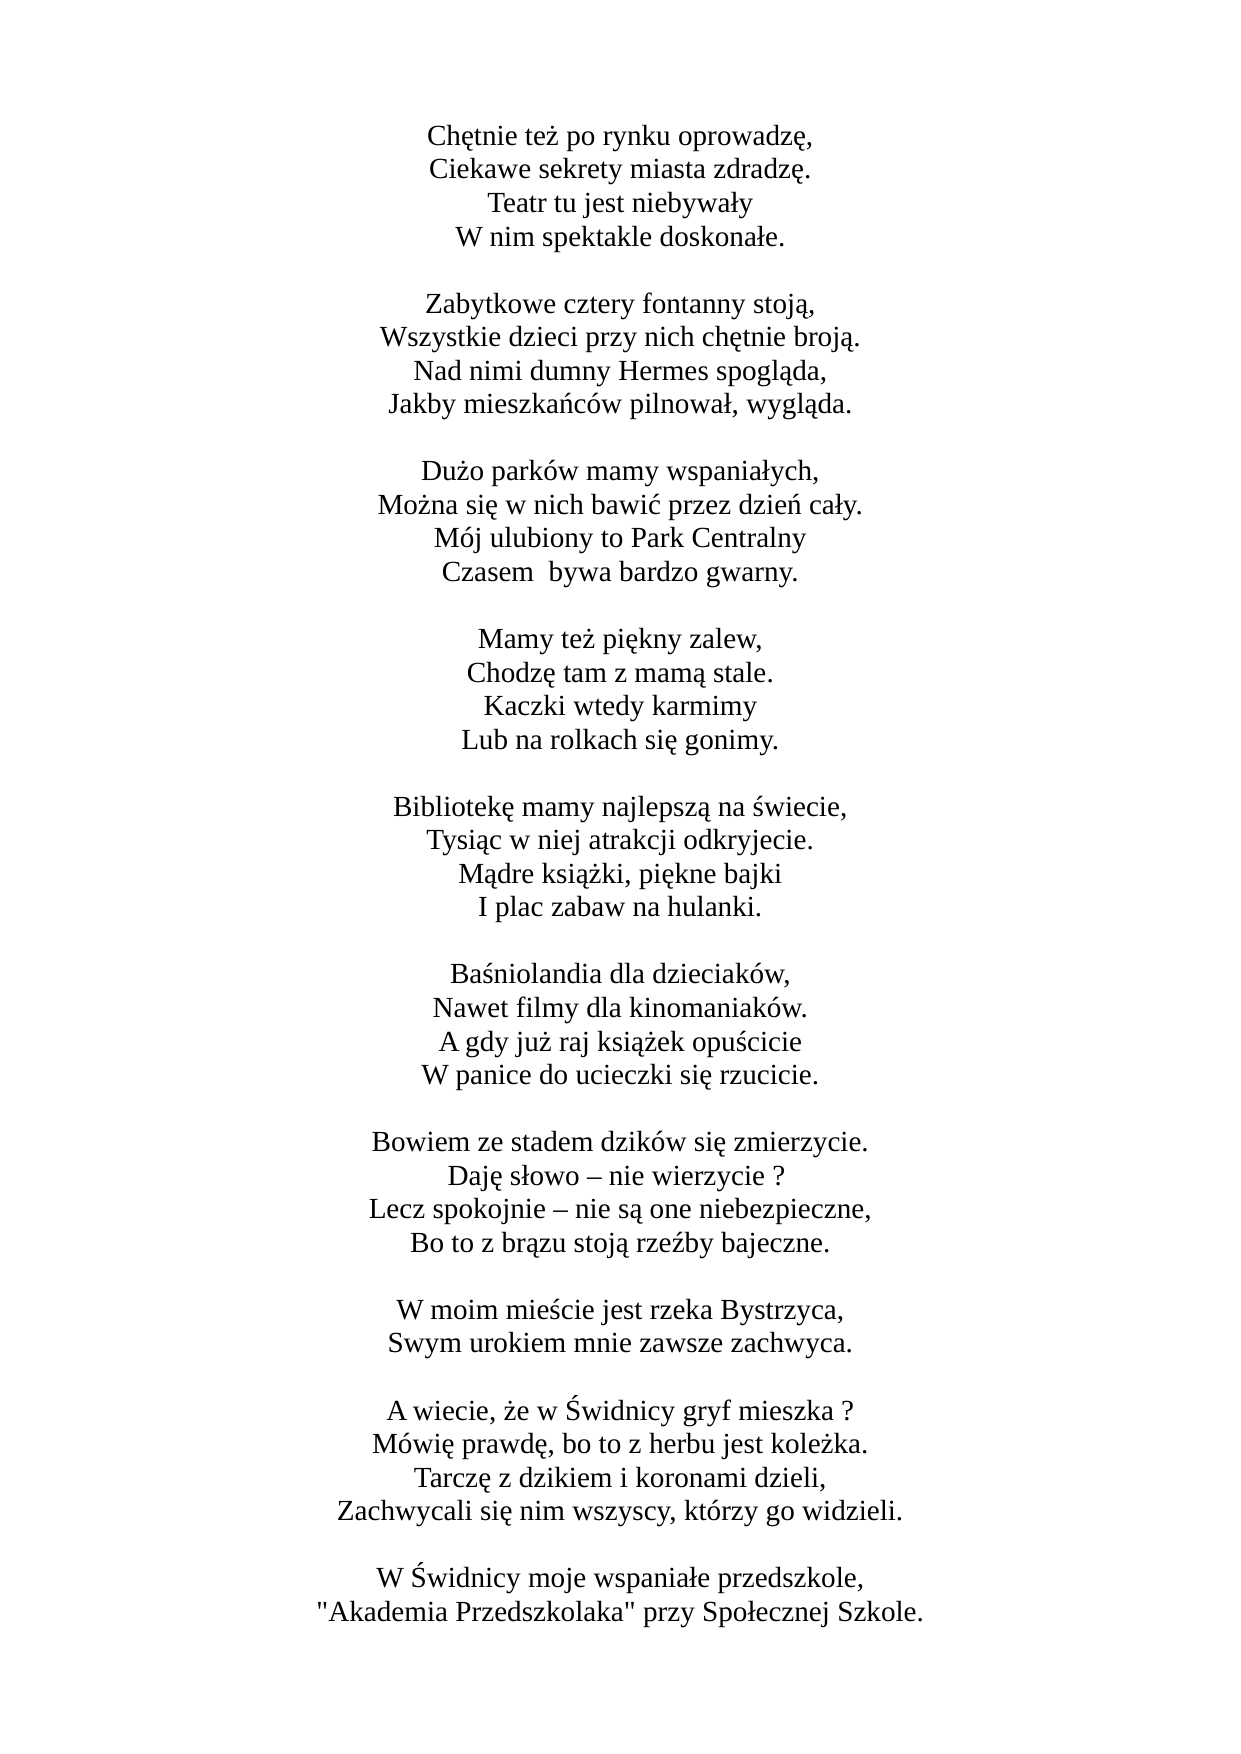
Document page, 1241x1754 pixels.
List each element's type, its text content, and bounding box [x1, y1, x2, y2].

text W moim mieście jest rzeka Bystrzyca, [118, 1292, 1122, 1326]
text Nawet filmy dla kinomaniaków. [118, 990, 1122, 1024]
text Kaczki wtedy karmimy [118, 688, 1122, 722]
text Wszystkie dzieci przy nich chętnie broją. [118, 319, 1122, 353]
text Można się w nich bawić przez dzień cały. [118, 487, 1122, 521]
text W Świdnicy moje wspaniałe przedszkole, [118, 1560, 1122, 1594]
text Mówię prawdę, bo to z herbu jest koleżka. [118, 1426, 1122, 1460]
text Chętnie też po rynku oprowadzę, [118, 118, 1122, 152]
text A gdy już raj książek opuścicie [118, 1024, 1122, 1057]
text Czasem bywa bardzo gwarny. [118, 554, 1122, 588]
text W nim spektakle doskonałe. [118, 219, 1122, 252]
text Swym urokiem mnie zawsze zachwyca. [118, 1326, 1122, 1359]
text Bo to z brązu stoją rzeźby bajeczne. [118, 1225, 1122, 1258]
text Zachwycali się nim wszyscy, którzy go widzieli. [118, 1493, 1122, 1527]
text Lecz spokojnie – nie są one niebezpieczne, [118, 1191, 1122, 1225]
text Zabytkowe cztery fontanny stoją, [118, 286, 1122, 319]
text Tysiąc w niej atrakcji odkryjecie. [118, 822, 1122, 856]
text "Akademia Przedszkolaka" przy Społecznej Szkole. [118, 1594, 1122, 1627]
text Daję słowo – nie wierzycie ? [118, 1158, 1122, 1191]
text Baśniolandia dla dzieciaków, [118, 957, 1122, 990]
text Jakby mieszkańców pilnował, wygląda. [118, 386, 1122, 420]
text Bowiem ze stadem dzików się zmierzycie. [118, 1124, 1122, 1158]
text Tarczę z dzikiem i koronami dzieli, [118, 1460, 1122, 1493]
text Teatr tu jest niebywały [118, 185, 1122, 219]
text I plac zabaw na hulanki. [118, 889, 1122, 923]
text Nad nimi dumny Hermes spogląda, [118, 353, 1122, 386]
text Bibliotekę mamy najlepszą na świecie, [118, 789, 1122, 822]
text Chodzę tam z mamą stale. [118, 655, 1122, 688]
text Mądre książki, piękne bajki [118, 856, 1122, 889]
text Dużo parków mamy wspaniałych, [118, 453, 1122, 487]
text Mój ulubiony to Park Centralny [118, 521, 1122, 554]
text W panice do ucieczki się rzucicie. [118, 1057, 1122, 1091]
text A wiecie, że w Świdnicy gryf mieszka ? [118, 1393, 1122, 1426]
text Lub na rolkach się gonimy. [118, 722, 1122, 755]
text Mamy też piękny zalew, [118, 621, 1122, 655]
text Ciekawe sekrety miasta zdradzę. [118, 152, 1122, 185]
